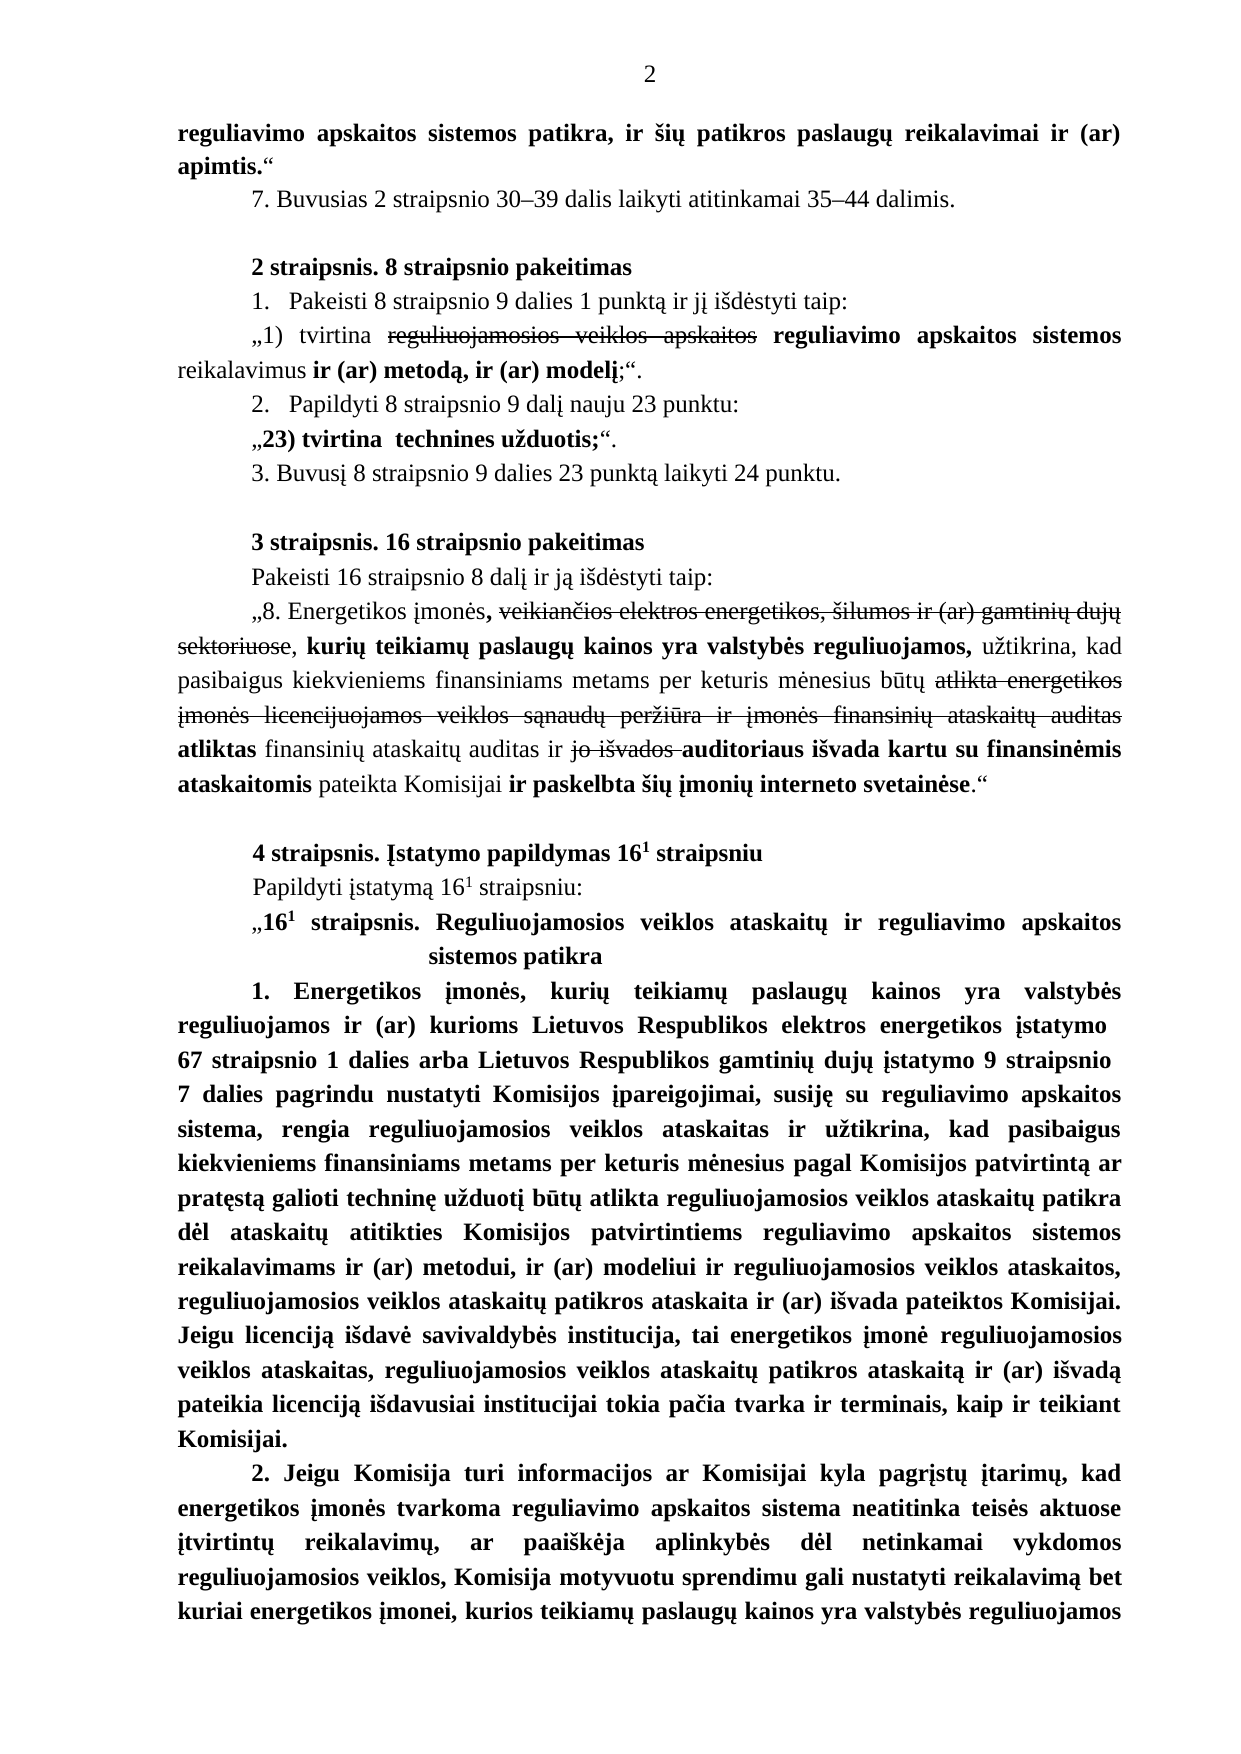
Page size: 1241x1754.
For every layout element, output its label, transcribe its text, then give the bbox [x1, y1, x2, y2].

text 4 straipsnis. Įstatymo papildymas 161 straipsniu [252, 838, 1122, 867]
text 3 straipsnis. 16 straipsnio pakeitimas [177, 527, 1122, 556]
text 1. Pakeisti 8 straipsnio 9 dalies 1 punktą ir jį išdėstyti taip: [251, 286, 1122, 315]
text „8. Energetikos įmonės, veikiančios elektros energetikos, šilumos ir (ar) gamtinių dujų sektoriuose, kurių teikiamų paslaugų kainos yra valstybės reguliuojamos, užtikrina, kad pasibaigus kiekvieniems finansiniams metams per keturis mėnesius būtų atlikta energetikos įmonės licencijuojamos veiklos sąnaudų peržiūra ir įmonės finansinių ataskaitų auditas atliktas finansinių ataskaitų auditas ir jo išvados auditoriaus išvada kartu su finansinėmis ataskaitomis pateikta Komisijai ir paskelbta šių įmonių interneto svetainėse.“ [177, 596, 1122, 716]
text 3. Buvusį 8 straipsnio 9 dalies 23 punktą laikyti 24 punktu. [251, 458, 1122, 487]
text „8. Energetikos įmonės, veikiančios elektros energetikos, šilumos ir (ar) gamtinių dujų sektoriuose, kurių teikiamų paslaugų kainos yra valstybės reguliuojamos, užtikrina, kad pasibaigus kiekvieniems finansiniams metams per keturis mėnesius būtų atlikta energetikos įmonės licencijuojamos veiklos sąnaudų peržiūra ir įmonės finansinių ataskaitų auditas atliktas finansinių ataskaitų auditas ir jo išvados auditoriaus išvada kartu su finansinėmis ataskaitomis pateikta Komisijai ir paskelbta šių įmonių interneto svetainėse.“ [177, 717, 1122, 798]
text 2. Papildyti 8 straipsnio 9 dalį nauju 23 punktu: [251, 389, 1122, 418]
text 2. Jeigu Komisija turi informacijos ar Komisijai kyla pagrįstų įtarimų, kad energetikos įmonės tvarkoma reguliavimo apskaitos sistema neatitinka teisės aktuose įtvirtintų reikalavimų, ar paaiškėja aplinkybės dėl netinkamai vykdomos reguliuojamosios veiklos, Komisija motyvuotu sprendimu gali nustatyti reikalavimą bet kuriai energetikos įmonei, kurios teikiamų paslaugų kainos yra valstybės reguliuojamos [177, 1458, 1122, 1625]
text „23) tvirtina technines užduotis;“. [236, 424, 1122, 453]
text 2 straipsnis. 8 straipsnio pakeitimas [177, 252, 1122, 280]
text Papildyti įstatymą 161 straipsniu: [252, 872, 1122, 901]
text Pakeisti 16 straipsnio 8 dalį ir ją išdėstyti taip: [177, 562, 1122, 591]
text „1) tvirtina reguliuojamosios veiklos apskaitos reguliavimo apskaitos sistemos reikalavimus ir (ar) metodą, ir (ar) modelį;“. [177, 321, 1122, 384]
text 7. Buvusias 2 straipsnio 30–39 dalis laikyti atitinkamai 35–44 dalimis. [177, 184, 1122, 213]
text 1. Energetikos įmonės, kurių teikiamų paslaugų kainos yra valstybės reguliuojamos ir (ar) kurioms Lietuvos Respublikos elektros energetikos įstatymo 67 straipsnio 1 dalies arba Lietuvos Respublikos gamtinių dujų įstatymo 9 straipsnio 7 dalies pagrindu nustatyti Komisijos įpareigojimai, susiję su reguliavimo apskaitos sistema, rengia reguliuojamosios veiklos ataskaitas ir užtikrina, kad pasibaigus kiekvieniems finansiniams metams per keturis mėnesius pagal Komisijos patvirtintą ar pratęstą galioti techninę užduotį būtų atlikta reguliuojamosios veiklos ataskaitų patikra dėl ataskaitų atitikties Komisijos patvirtintiems reguliavimo apskaitos sistemos reikalavimams ir (ar) metodui, ir (ar) modeliui ir reguliuojamosios veiklos ataskaitos, reguliuojamosios veiklos ataskaitų patikros ataskaita ir (ar) išvada pateiktos Komisijai. Jeigu licenciją išdavė savivaldybės institucija, tai energetikos įmonė reguliuojamosios veiklos ataskaitas, reguliuojamosios veiklos ataskaitų patikros ataskaitą ir (ar) išvadą pateikia licenciją išdavusiai institucijai tokia pačia tvarka ir terminais, kaip ir teikiant Komisijai. [177, 976, 1122, 1453]
text „161 straipsnis. Reguliuojamosios veiklos ataskaitų ir reguliavimo apskaitos sistemos patikra [251, 907, 1122, 970]
text reguliavimo apskaitos sistemos patikra, ir šių patikros paslaugų reikalavimai ir (ar) apimtis.“ [177, 118, 1122, 180]
